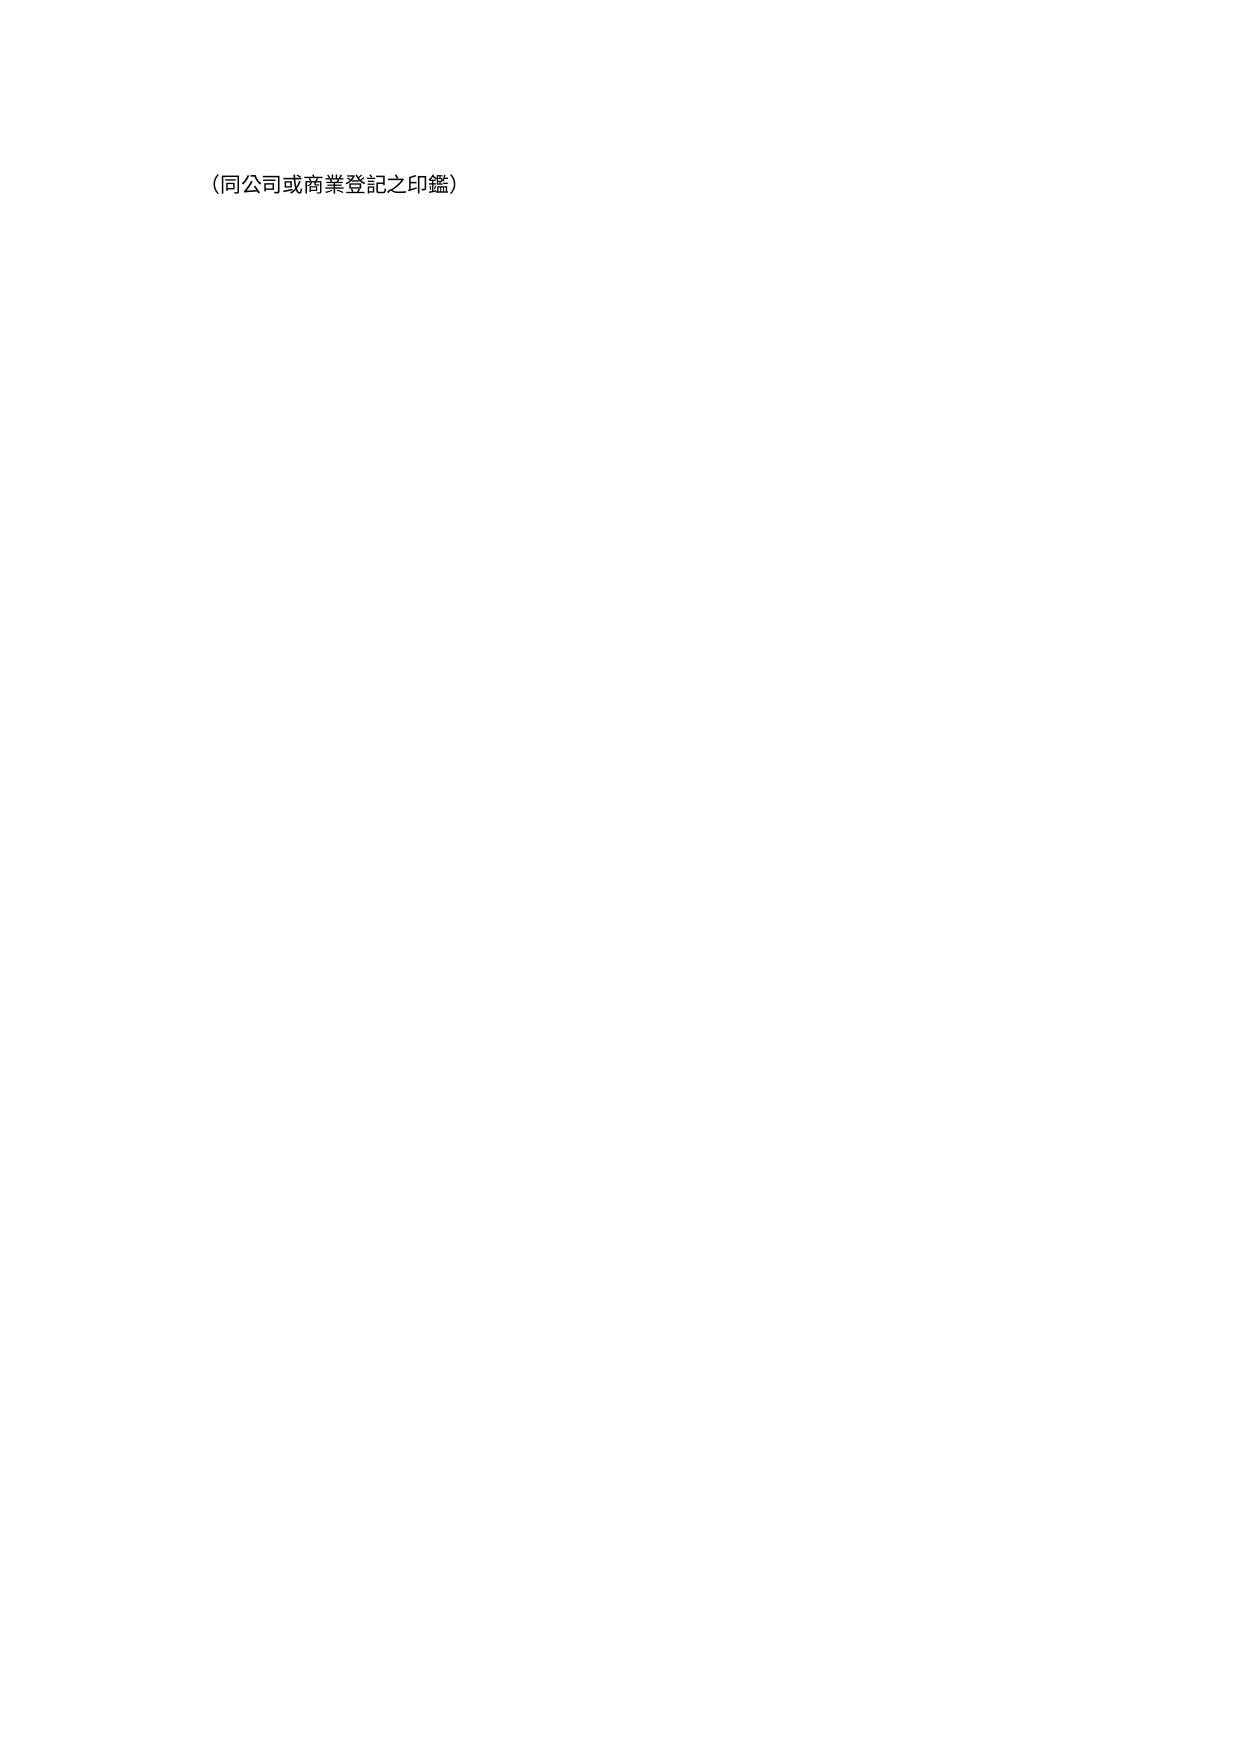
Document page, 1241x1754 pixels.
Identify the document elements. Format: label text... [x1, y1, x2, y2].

text （同公司或商業登記之印鑑） [187, 164, 1053, 202]
